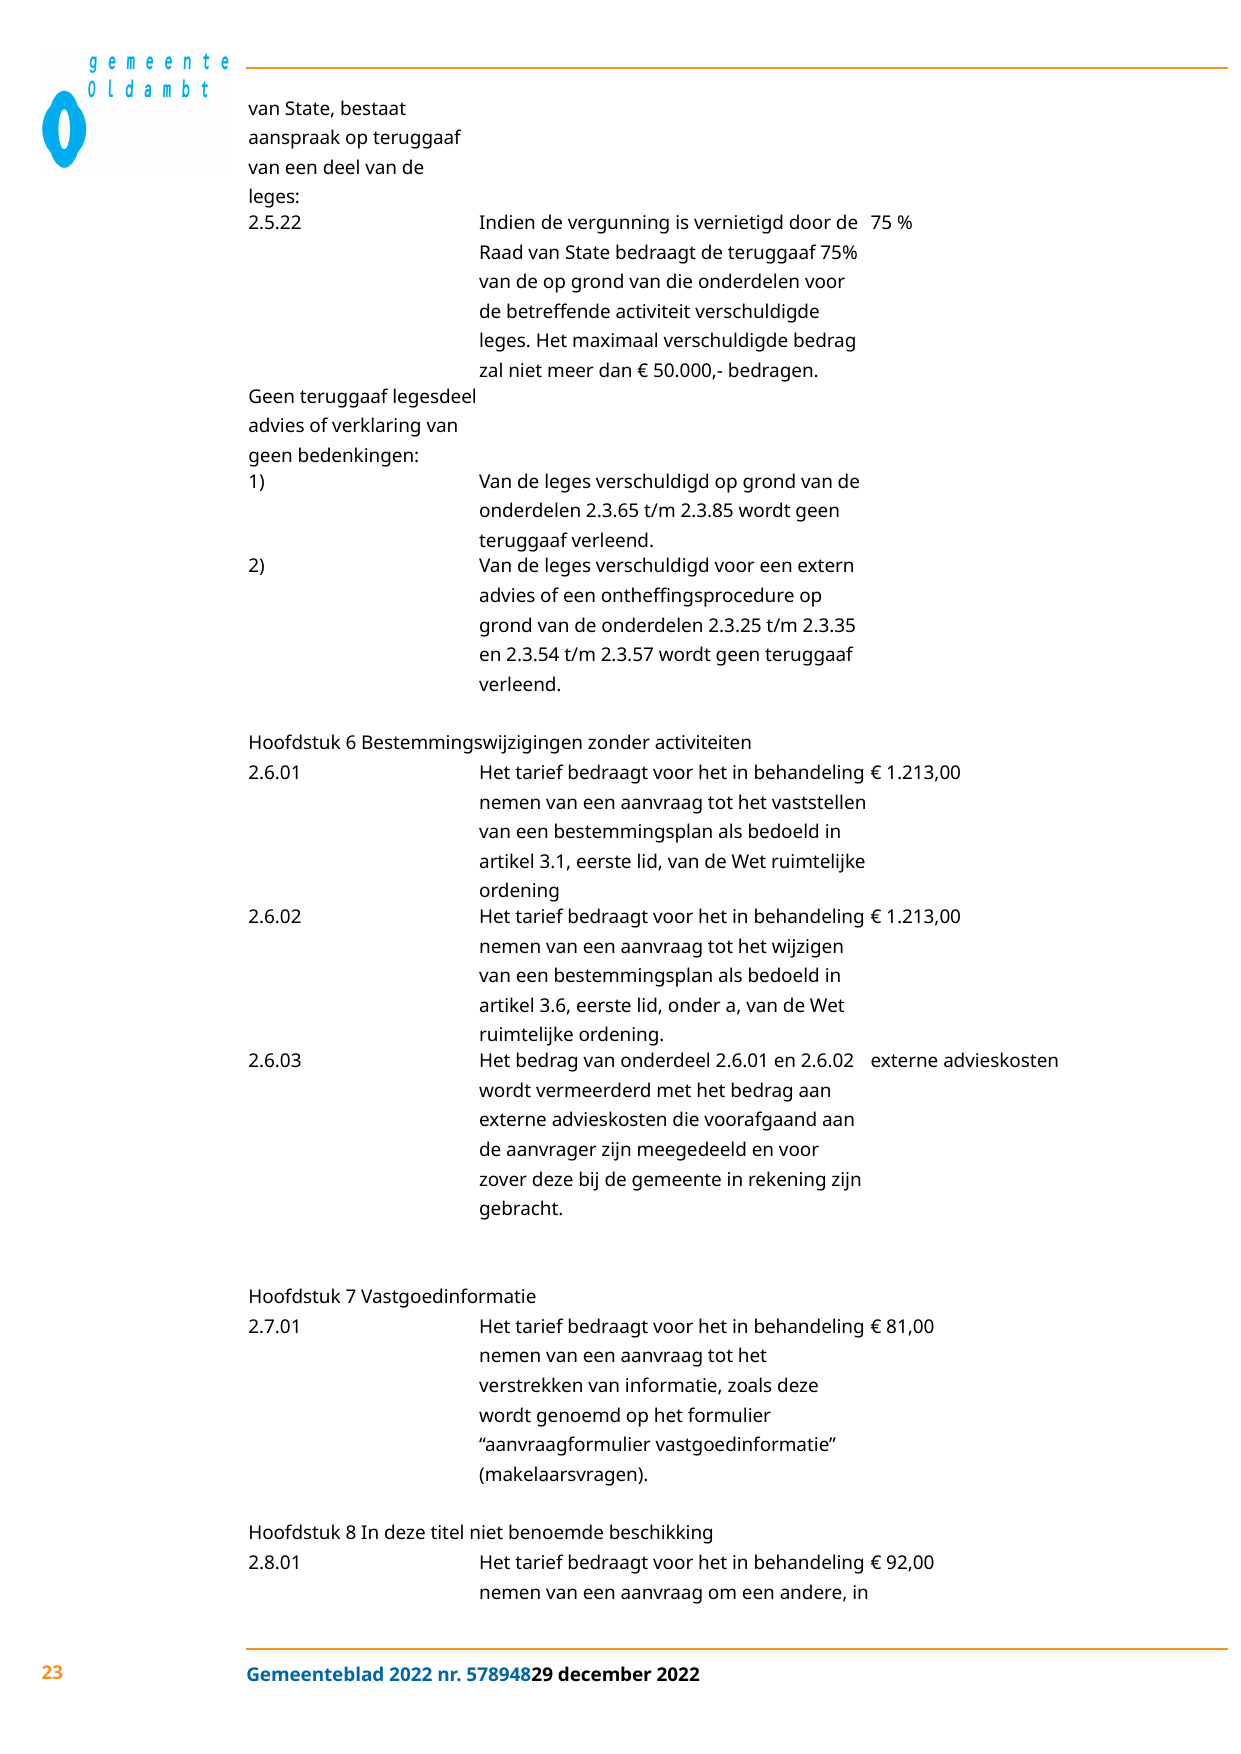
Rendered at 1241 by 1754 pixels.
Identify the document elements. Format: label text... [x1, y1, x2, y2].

table_cell externe advieskosten [870, 1048, 1152, 1221]
table_header 2.7.01 [248, 1313, 479, 1487]
table_cell 1) [248, 468, 479, 553]
table_cell [870, 95, 1152, 209]
table_header € 81,00 [870, 1313, 1152, 1487]
table_cell 2.5.22 [248, 209, 479, 383]
table_header Het tarief bedraagt voor het in behandeling nemen van een aanvraag om een andere, in [479, 1549, 870, 1604]
table_cell [870, 553, 1152, 697]
table_cell Het tarief bedraagt voor het in behandeling nemen van een aanvraag tot het wijzigen van een bestemmingsplan als bedoeld in artikel 3.6, eerste lid, onder a, van de Wet ruimtelijke ordening. [479, 903, 870, 1047]
table_cell 75 % [870, 209, 1152, 383]
table_cell 2) [248, 553, 479, 697]
table_cell Van de leges verschuldigd op grond van de onderdelen 2.3.65 t/m 2.3.85 wordt geen teruggaaf verleend. [479, 468, 870, 553]
table_header 2.6.01 [248, 759, 479, 903]
table_cell 2.6.03 [248, 1048, 479, 1221]
table_cell 2.6.02 [248, 903, 479, 1047]
text Hoofdstuk 7 Vastgoedinformatie [248, 1283, 1152, 1309]
table_cell [870, 383, 1152, 468]
table_cell Het bedrag van onderdeel 2.6.01 en 2.6.02 wordt vermeerderd met het bedrag aan externe advieskosten die voorafgaand aan de aanvrager zijn meegedeeld en voor zover deze bij de gemeente in rekening zijn gebracht. [479, 1048, 870, 1221]
table_cell [870, 468, 1152, 553]
table_cell Als de gemeente een omgevingsvergunning voor een project dat geheel of gedeeltelijk bestaat uit bouw-, aanleg- of sloopactiviteiten als bedoeld in de onderdelen 2.3.01 t/m 2.3.07, 2.3.20, 2.3.53 en 2.3.58 heeft verleend, doch deze is vernietigd door de Raad van State, bestaat aanspraak op teruggaaf van een deel van de leges: [248, 95, 479, 209]
table_cell Geen teruggaaf legesdeel advies of verklaring van geen bedenkingen: [248, 383, 479, 468]
table_cell € 1.213,00 [870, 903, 1152, 1047]
text Hoofdstuk 6 Bestemmingswijzigingen zonder activiteiten [248, 729, 1152, 755]
table_cell [479, 383, 870, 468]
table_header Het tarief bedraagt voor het in behandeling nemen van een aanvraag tot het vaststellen van een bestemmingsplan als bedoeld in artikel 3.1, eerste lid, van de Wet ruimtelijke ordening [479, 759, 870, 903]
table_header € 1.213,00 [870, 759, 1152, 903]
text Hoofdstuk 8 In deze titel niet benoemde beschikking [248, 1519, 1152, 1545]
table_cell Van de leges verschuldigd voor een extern advies of een ontheffingsprocedure op grond van de onderdelen 2.3.25 t/m 2.3.35 en 2.3.54 t/m 2.3.57 wordt geen teruggaaf verleend. [479, 553, 870, 697]
table_header 2.8.01 [248, 1549, 479, 1604]
table_cell Indien de vergunning is vernietigd door de Raad van State bedraagt de teruggaaf 75% van de op grond van die onderdelen voor de betreffende activiteit verschuldigde leges. Het maximaal verschuldigde bedrag zal niet meer dan € 50.000,- bedragen. [479, 209, 870, 383]
table_cell [479, 95, 870, 209]
table_header Het tarief bedraagt voor het in behandeling nemen van een aanvraag tot het verstrekken van informatie, zoals deze wordt genoemd op het formulier “aanvraagformulier vastgoedinformatie” (makelaarsvragen). [479, 1313, 870, 1487]
picture [41, 47, 231, 172]
table_header € 92,00 [870, 1549, 1152, 1604]
